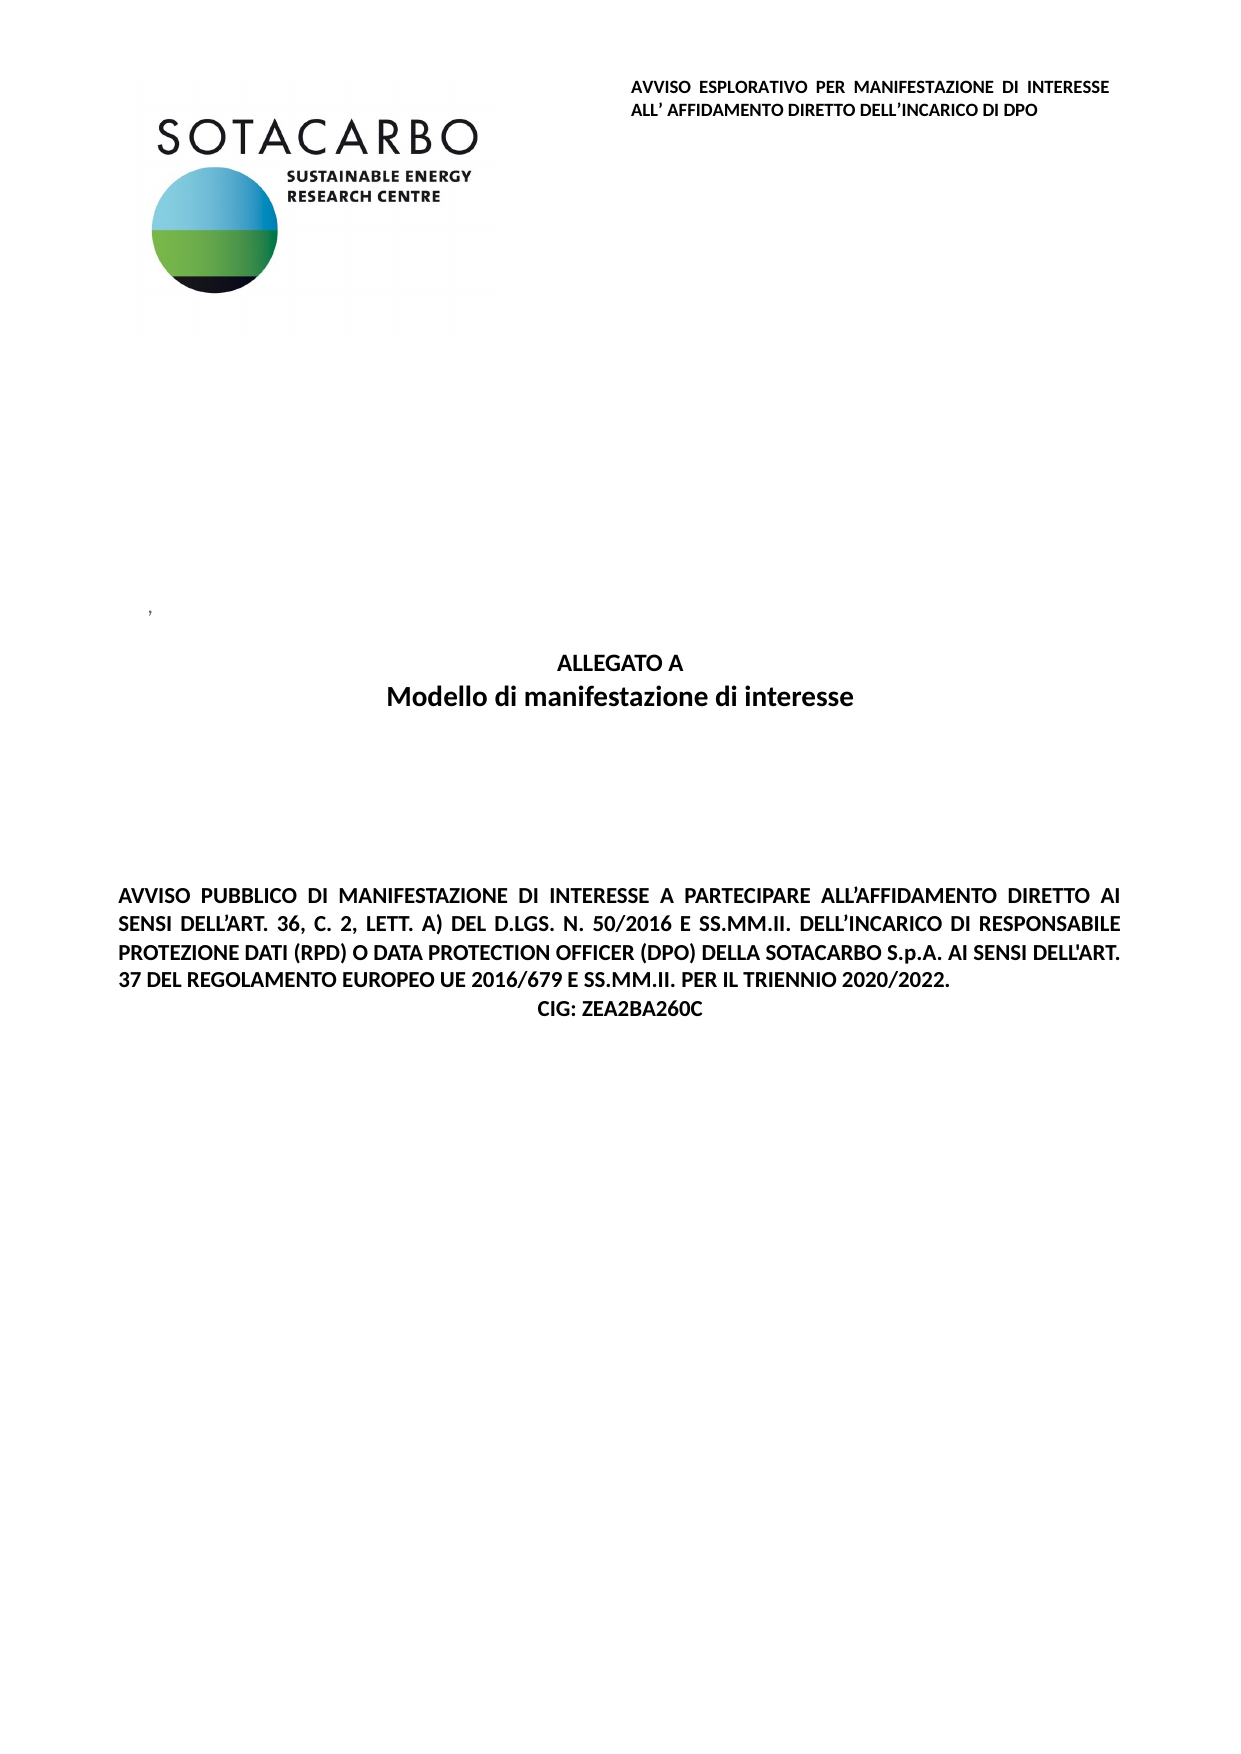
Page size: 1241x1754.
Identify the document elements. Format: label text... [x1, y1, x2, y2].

text , [118, 591, 1122, 619]
text ALLEGATO A [118, 647, 1122, 678]
text Modello di manifestazione di interesse [118, 678, 1122, 713]
text CIG: ZEA2BA260C [118, 994, 1122, 1022]
text AVVISO PUBBLICO DI MANIFESTAZIONE DI INTERESSE A PARTECIPARE ALL’AFFIDAMENTO DIRETTO AI SENSI DELL’ART. 36, C. 2, LETT. A) DEL D.LGS. N. 50/2016 E SS.MM.II. DELL’INCARICO DI RESPONSABILE PROTEZIONE DATI (RPD) O DATA PROTECTION OFFICER (DPO) DELLA SOTACARBO S.p.A. AI SENSI DELL'ART. 37 DEL REGOLAMENTO EUROPEO UE 2016/679 E SS.MM.II. PER IL TRIENNIO 2020/2022. [118, 882, 1122, 994]
